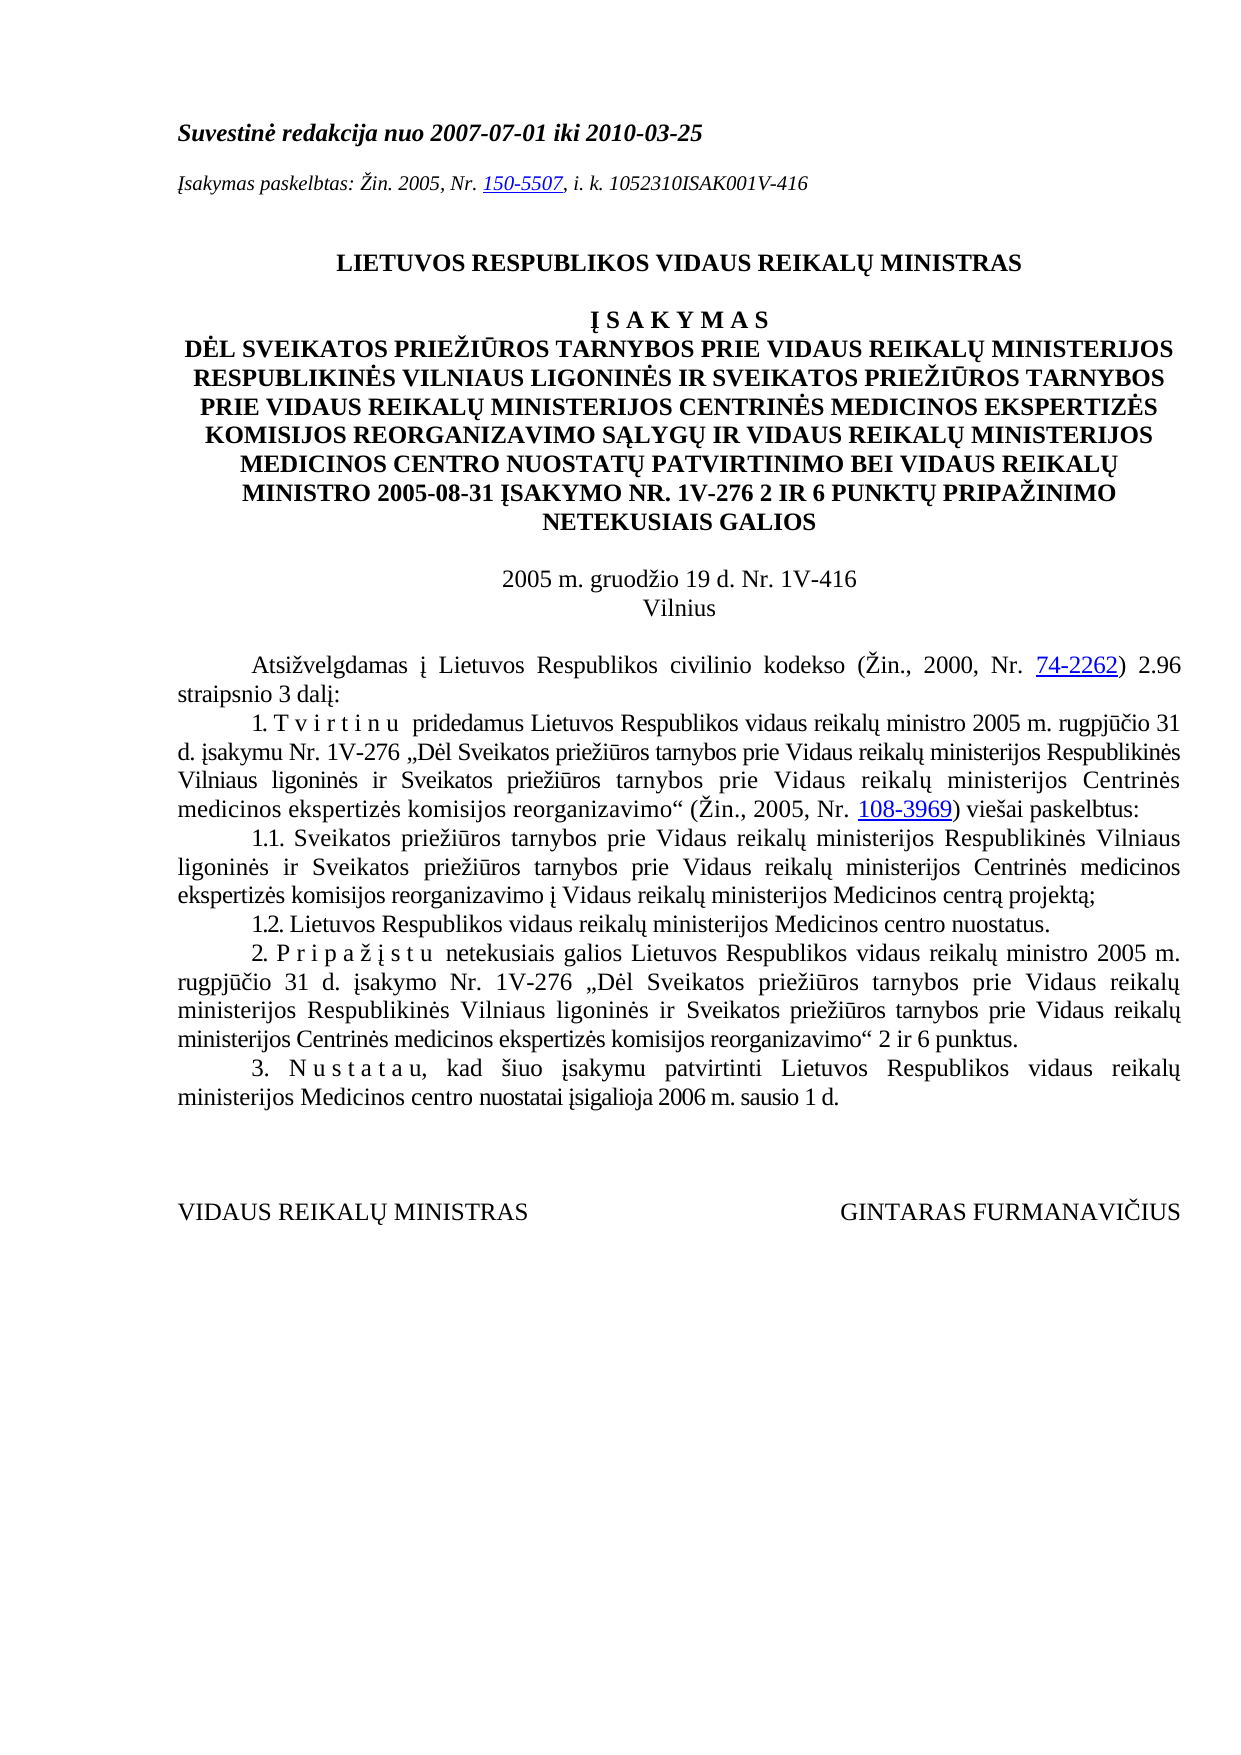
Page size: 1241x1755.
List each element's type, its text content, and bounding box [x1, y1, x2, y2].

text Įsakymas paskelbtas: Žin. 2005, Nr. 150-5507, i. k. 1052310ISAK001V-416 [177, 171, 1181, 195]
text 1.1. Sveikatos priežiūros tarnybos prie Vidaus reikalų ministerijos Respublikinės Vilniaus ligoninės ir Sveikatos priežiūros tarnybos prie Vidaus reikalų ministerijos Centrinės medicinos ekspertizės komisijos reorganizavimo į Vidaus reikalų ministerijos Medicinos centrą projektą; [177, 823, 1181, 909]
text 1. Tvirtinu pridedamus Lietuvos Respublikos vidaus reikalų ministro 2005 m. rugpjūčio 31 d. įsakymu Nr. 1V-276 „Dėl Sveikatos priežiūros tarnybos prie Vidaus reikalų ministerijos Respublikinės Vilniaus ligoninės ir Sveikatos priežiūros tarnybos prie Vidaus reikalų ministerijos Centrinės medicinos ekspertizės komisijos reorganizavimo“ (Žin., 2005, Nr. 108-3969) viešai paskelbtus: [177, 708, 1181, 823]
text LIETUVOS RESPUBLIKOS VIDAUS REIKALŲ MINISTRAS [177, 248, 1181, 277]
text 2. Pripažįstu netekusiais galios Lietuvos Respublikos vidaus reikalų ministro 2005 m. rugpjūčio 31 d. įsakymo Nr. 1V-276 „Dėl Sveikatos priežiūros tarnybos prie Vidaus reikalų ministerijos Respublikinės Vilniaus ligoninės ir Sveikatos priežiūros tarnybos prie Vidaus reikalų ministerijos Centrinės medicinos ekspertizės komisijos reorganizavimo“ 2 ir 6 punktus. [177, 938, 1181, 1053]
text DĖL SVEIKATOS PRIEŽIŪROS TARNYBOS PRIE VIDAUS REIKALŲ MINISTERIJOS RESPUBLIKINĖS VILNIAUS LIGONINĖS IR SVEIKATOS PRIEŽIŪROS TARNYBOS PRIE VIDAUS REIKALŲ MINISTERIJOS CENTRINĖS MEDICINOS EKSPERTIZĖS KOMISIJOS REORGANIZAVIMO SĄLYGŲ IR VIDAUS REIKALŲ MINISTERIJOS MEDICINOS CENTRO NUOSTATŲ PATVIRTINIMO BEI VIDAUS REIKALŲ MINISTRO 2005-08-31 ĮSAKYMO NR. 1V-276 2 IR 6 PUNKTŲ PRIPAŽINIMO NETEKUSIAIS GALIOS [177, 334, 1181, 535]
text 1.2. Lietuvos Respublikos vidaus reikalų ministerijos Medicinos centro nuostatus. [177, 909, 1181, 938]
text VIDAUS REIKALŲ MINISTRAS GINTARAS FURMANAVIČIUS [177, 1197, 1181, 1225]
text Į S A K Y M A S [177, 305, 1181, 334]
text 3. Nustatau, kad šiuo įsakymu patvirtinti Lietuvos Respublikos vidaus reikalų ministerijos Medicinos centro nuostatai įsigalioja 2006 m. sausio 1 d. [177, 1053, 1181, 1110]
text 2005 m. gruodžio 19 d. Nr. 1V-416 [177, 564, 1181, 593]
text Vilnius [177, 593, 1181, 622]
text Atsižvelgdamas į Lietuvos Respublikos civilinio kodekso (Žin., 2000, Nr. 74-2262) 2.96 straipsnio 3 dalį: [177, 650, 1181, 708]
text Suvestinė redakcija nuo 2007-07-01 iki 2010-03-25 [177, 118, 1181, 147]
